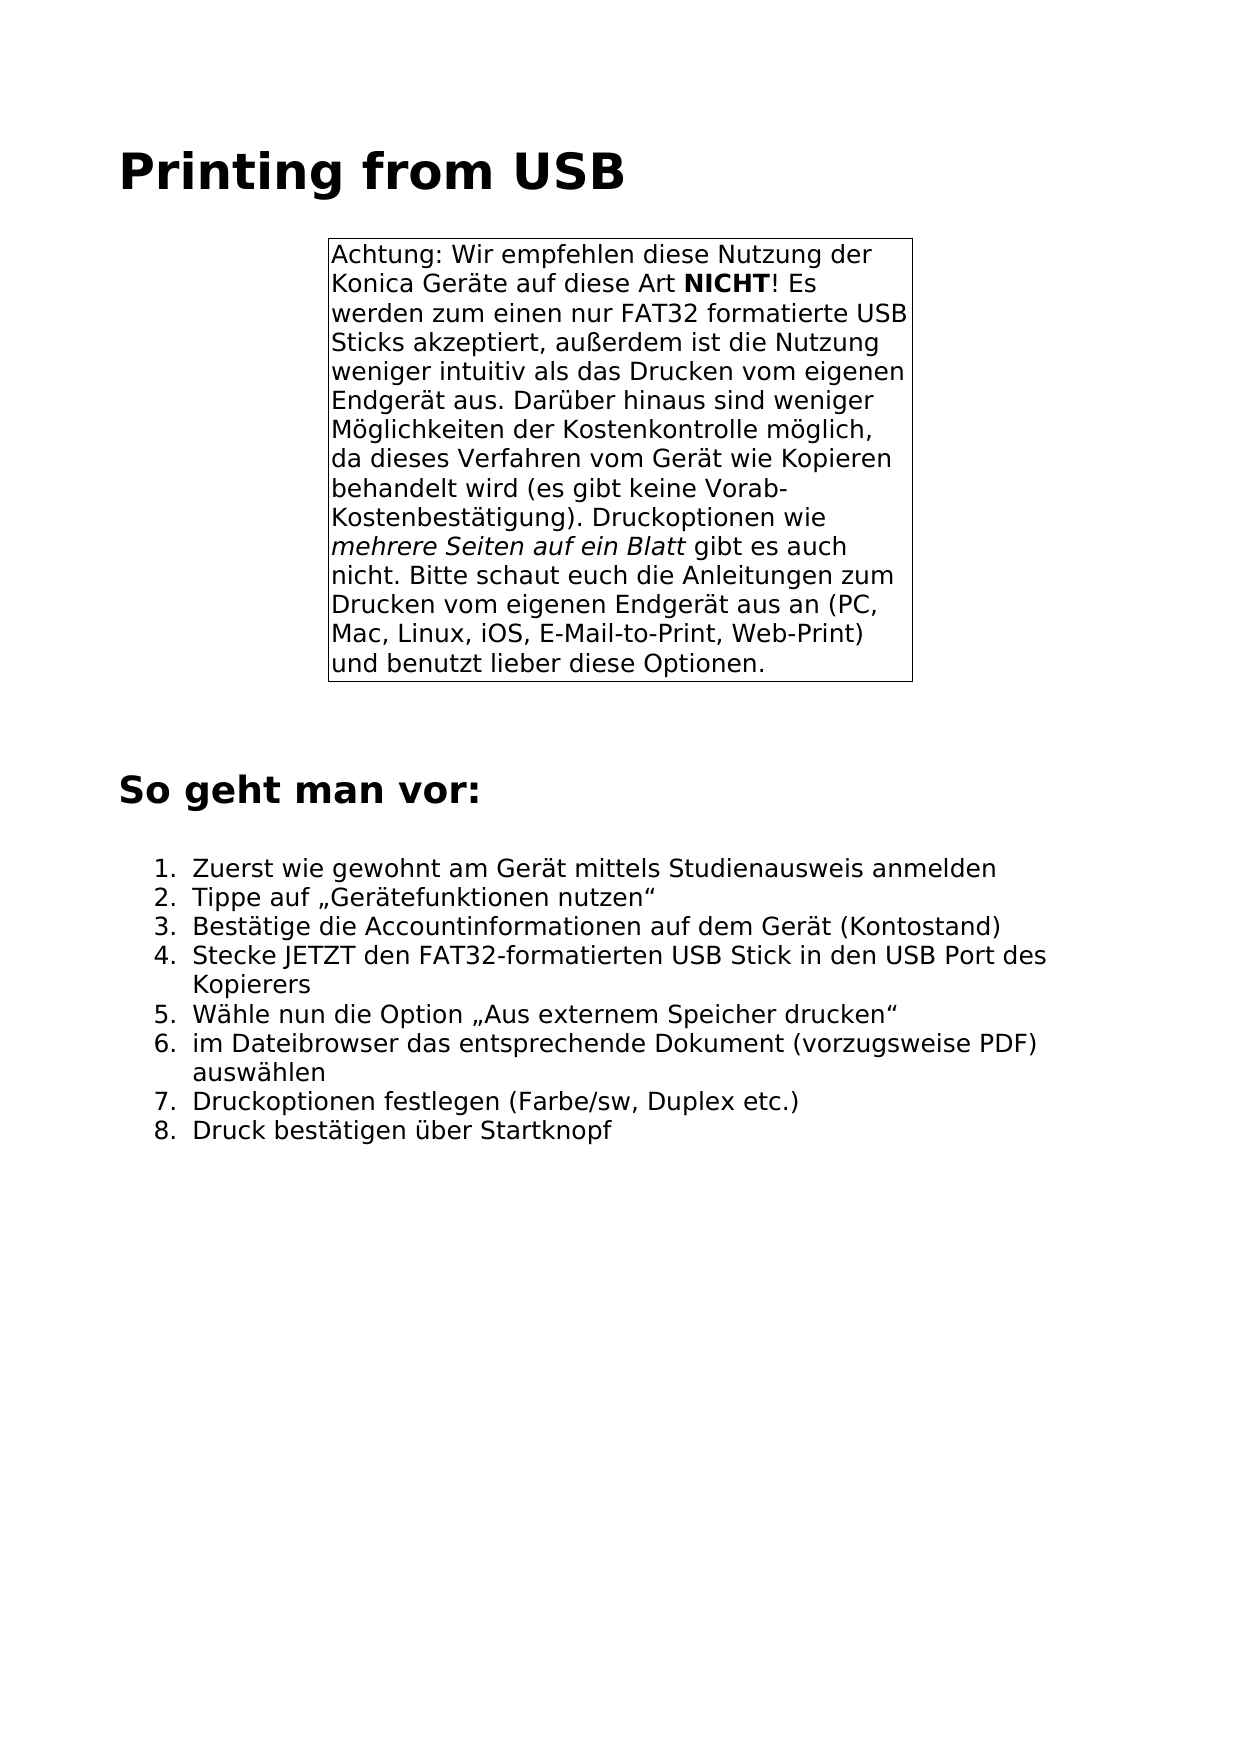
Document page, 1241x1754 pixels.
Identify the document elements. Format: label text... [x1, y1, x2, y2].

list Stecke JETZT den FAT32-formatierten USB Stick in den USB Port des Kopierers [177, 942, 1122, 1000]
list Bestätige die Accountinformationen auf dem Gerät (Kontostand) [177, 912, 1122, 942]
list Wähle nun die Option „Aus externem Speicher drucken“ [177, 1000, 1122, 1029]
list Druck bestätigen über Startknopf [177, 1117, 1122, 1146]
list im Dateibrowser das entsprechende Dokument (vorzugsweise PDF) auswählen [177, 1029, 1122, 1087]
subtitle Printing from USB [118, 143, 1122, 201]
list Tippe auf „Gerätefunktionen nutzen“ [177, 883, 1122, 912]
subtitle So geht man vor: [118, 768, 1122, 812]
table_header Achtung: Wir empfehlen diese Nutzung der Konica Geräte auf diese Art NICHT! Es werden zum einen nur FAT32 formatierte USB Sticks akzeptiert, außerdem ist die Nutzung weniger intuitiv als das Drucken vom eigenen Endgerät aus. Darüber hinaus sind weniger Möglichkeiten der Kostenkontrolle möglich, da dieses Verfahren vom Gerät wie Kopieren behandelt wird (es gibt keine Vorab-Kostenbestätigung). Druckoptionen wie mehrere Seiten auf ein Blatt gibt es auch nicht. Bitte schaut euch die Anleitungen zum Drucken vom eigenen Endgerät aus an (PC, Mac, Linux, iOS, E-Mail-to-Print, Web-Print) und benutzt lieber diese Optionen. [329, 239, 912, 681]
list Zuerst wie gewohnt am Gerät mittels Studienausweis anmelden [177, 854, 1122, 883]
list Druckoptionen festlegen (Farbe/sw, Duplex etc.) [177, 1087, 1122, 1117]
